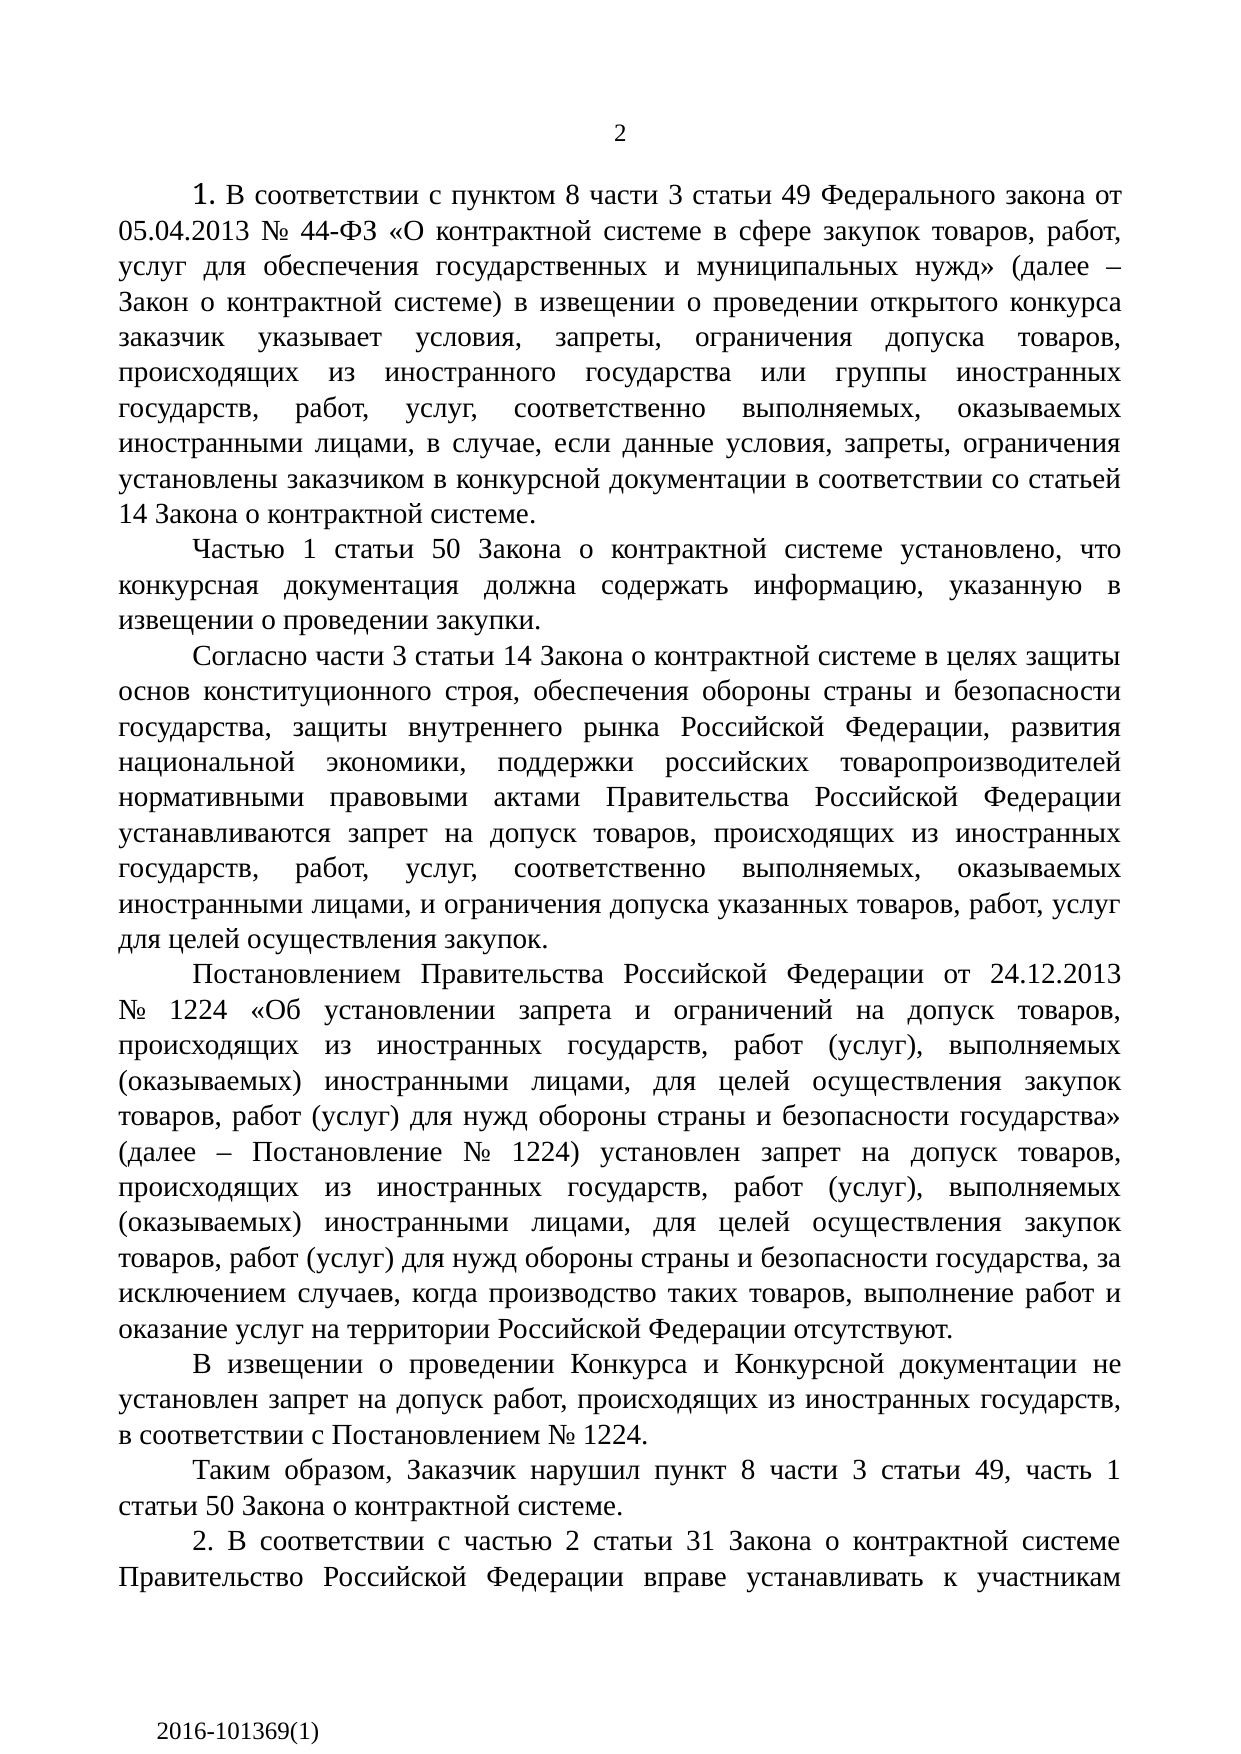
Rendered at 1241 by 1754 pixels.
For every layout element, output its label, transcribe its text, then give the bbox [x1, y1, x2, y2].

text Таким образом, Заказчик нарушил пункт 8 части 3 статьи 49, часть 1 статьи 50 Закона о контрактной системе. [118, 1451, 1122, 1522]
text Постановлением Правительства Российской Федерации от 24.12.2013 № 1224 «Об установлении запрета и ограничений на допуск товаров, происходящих из иностранных государств, работ (услуг), выполняемых (оказываемых) иностранными лицами, для целей осуществления закупок товаров, работ (услуг) для нужд обороны страны и безопасности государства» (далее – Постановление № 1224) установлен запрет на допуск товаров, происходящих из иностранных государств, работ (услуг), выполняемых (оказываемых) иностранными лицами, для целей осуществления закупок товаров, работ (услуг) для нужд обороны страны и безопасности государства, за исключением случаев, когда производство таких товаров, выполнение работ и оказание услуг на территории Российской Федерации отсутствуют. [118, 956, 1122, 1345]
text 2. В соответствии с частью 2 статьи 31 Закона о контрактной системе Правительство Российской Федерации вправе устанавливать к участникам [118, 1522, 1122, 1593]
text Частью 1 статьи 50 Закона о контрактной системе установлено, что конкурсная документация должна содержать информацию, указанную в извещении о проведении закупки. [118, 531, 1122, 637]
text Согласно части 3 статьи 14 Закона о контрактной системе в целях защиты основ конституционного строя, обеспечения обороны страны и безопасности государства, защиты внутреннего рынка Российской Федерации, развития национальной экономики, поддержки российских товаропроизводителей нормативными правовыми актами Правительства Российской Федерации устанавливаются запрет на допуск товаров, происходящих из иностранных государств, работ, услуг, соответственно выполняемых, оказываемых иностранными лицами, и ограничения допуска указанных товаров, работ, услуг для целей осуществления закупок. [118, 637, 1122, 956]
text В извещении о проведении Конкурса и Конкурсной документации не установлен запрет на допуск работ, происходящих из иностранных государств, в соответствии с Постановлением № 1224. [118, 1345, 1122, 1451]
text 1. В соответствии с пунктом 8 части 3 статьи 49 Федерального закона от 05.04.2013 № 44-ФЗ «О контрактной системе в сфере закупок товаров, работ, услуг для обеспечения государственных и муниципальных нужд» (далее – Закон о контрактной системе) в извещении о проведении открытого конкурса заказчик указывает условия, запреты, ограничения допуска товаров, происходящих из иностранного государства или группы иностранных государств, работ, услуг, соответственно выполняемых, оказываемых иностранными лицами, в случае, если данные условия, запреты, ограничения установлены заказчиком в конкурсной документации в соответствии со статьей 14 Закона о контрактной системе. [118, 176, 1122, 531]
